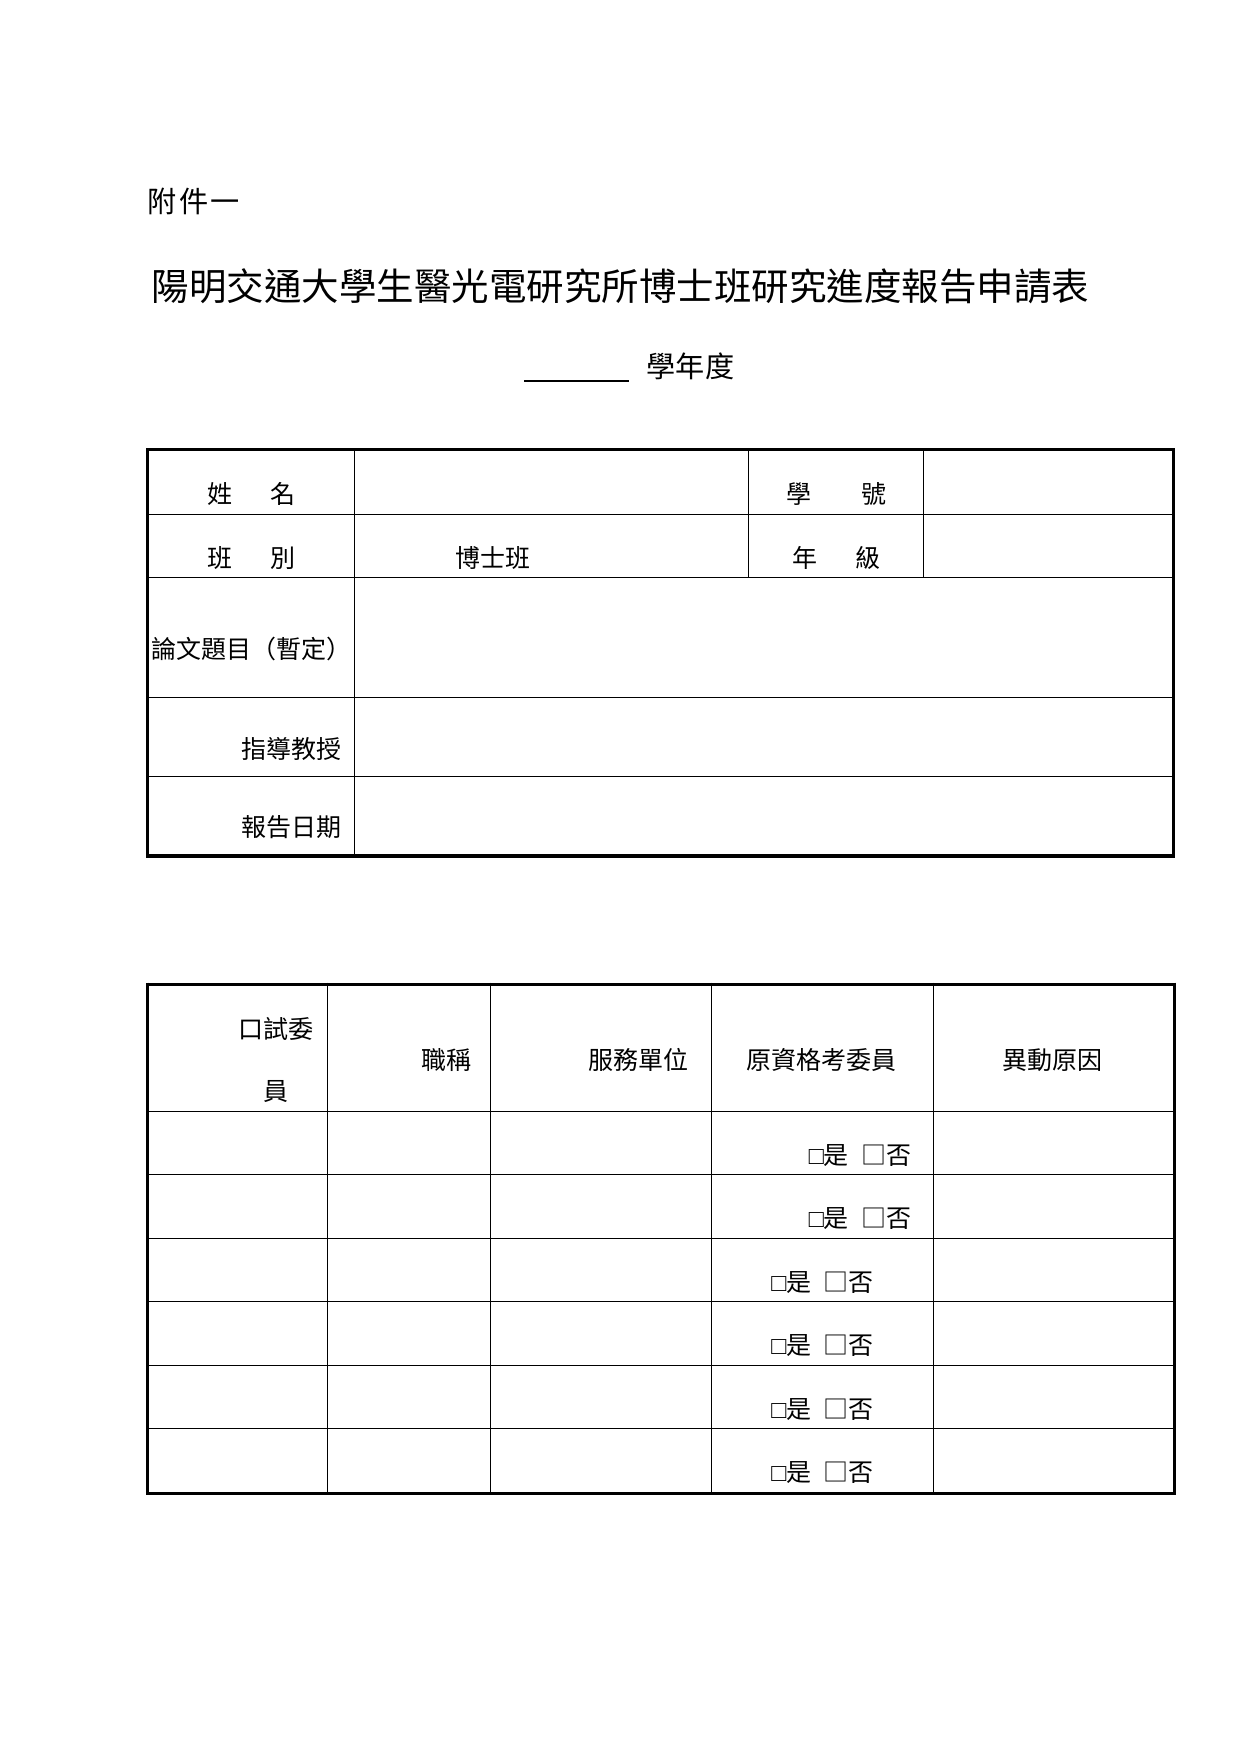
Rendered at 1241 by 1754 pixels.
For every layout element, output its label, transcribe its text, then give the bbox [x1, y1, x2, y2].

table_cell [328, 1366, 490, 1428]
table_cell [355, 578, 1172, 697]
table_cell [149, 1302, 327, 1365]
table_cell [491, 1302, 711, 1365]
table_cell [328, 1175, 490, 1238]
table_header 職稱 [328, 986, 490, 1111]
table_cell □是 □否 [712, 1366, 933, 1428]
table_cell [491, 1429, 711, 1492]
table_cell □是 □否 [712, 1175, 933, 1238]
table_header 姓 名 [149, 451, 354, 514]
table_cell [934, 1112, 1173, 1174]
table_cell [491, 1112, 711, 1174]
table_cell 班 別 [149, 515, 354, 577]
table_cell [149, 1366, 327, 1428]
table_cell □是 □否 [712, 1112, 933, 1174]
table_cell [149, 1175, 327, 1238]
table_header 服務單位 [491, 986, 711, 1111]
text 學年度 [148, 323, 1093, 386]
table_cell [934, 1239, 1173, 1301]
table_header [924, 451, 1172, 514]
table_cell [355, 777, 1172, 854]
table_cell 報告日期 [149, 777, 354, 854]
table_cell 年 級 [749, 515, 923, 577]
table_header 學 號 [749, 451, 923, 514]
table_cell □是 □否 [712, 1429, 933, 1492]
table_cell [934, 1302, 1173, 1365]
table_cell [934, 1366, 1173, 1428]
text 附件一 [148, 158, 1093, 221]
table_cell 論文題目（暫定） [149, 578, 354, 697]
table_cell [328, 1429, 490, 1492]
table_cell [328, 1302, 490, 1365]
table_cell 博士班 [355, 515, 748, 577]
table_cell [934, 1429, 1173, 1492]
table_cell [355, 698, 1172, 776]
table_cell □是 □否 [712, 1302, 933, 1365]
table_cell [934, 1175, 1173, 1238]
table_header 原資格考委員 [712, 986, 933, 1111]
table_cell [149, 1429, 327, 1492]
table_cell [149, 1112, 327, 1174]
table_cell [491, 1239, 711, 1301]
table_cell [328, 1239, 490, 1301]
text 陽明交通大學生醫光電研究所博士班研究進度報告申請表 [148, 242, 1093, 304]
table_cell [491, 1175, 711, 1238]
table_cell [328, 1112, 490, 1174]
table_header 異動原因 [934, 986, 1173, 1111]
table_cell □是 □否 [712, 1239, 933, 1301]
table_header [355, 451, 748, 514]
table_cell 指導教授 [149, 698, 354, 776]
table_header 口試委員 [149, 986, 327, 1111]
table_cell [924, 515, 1172, 577]
table_cell [149, 1239, 327, 1301]
table_cell [491, 1366, 711, 1428]
